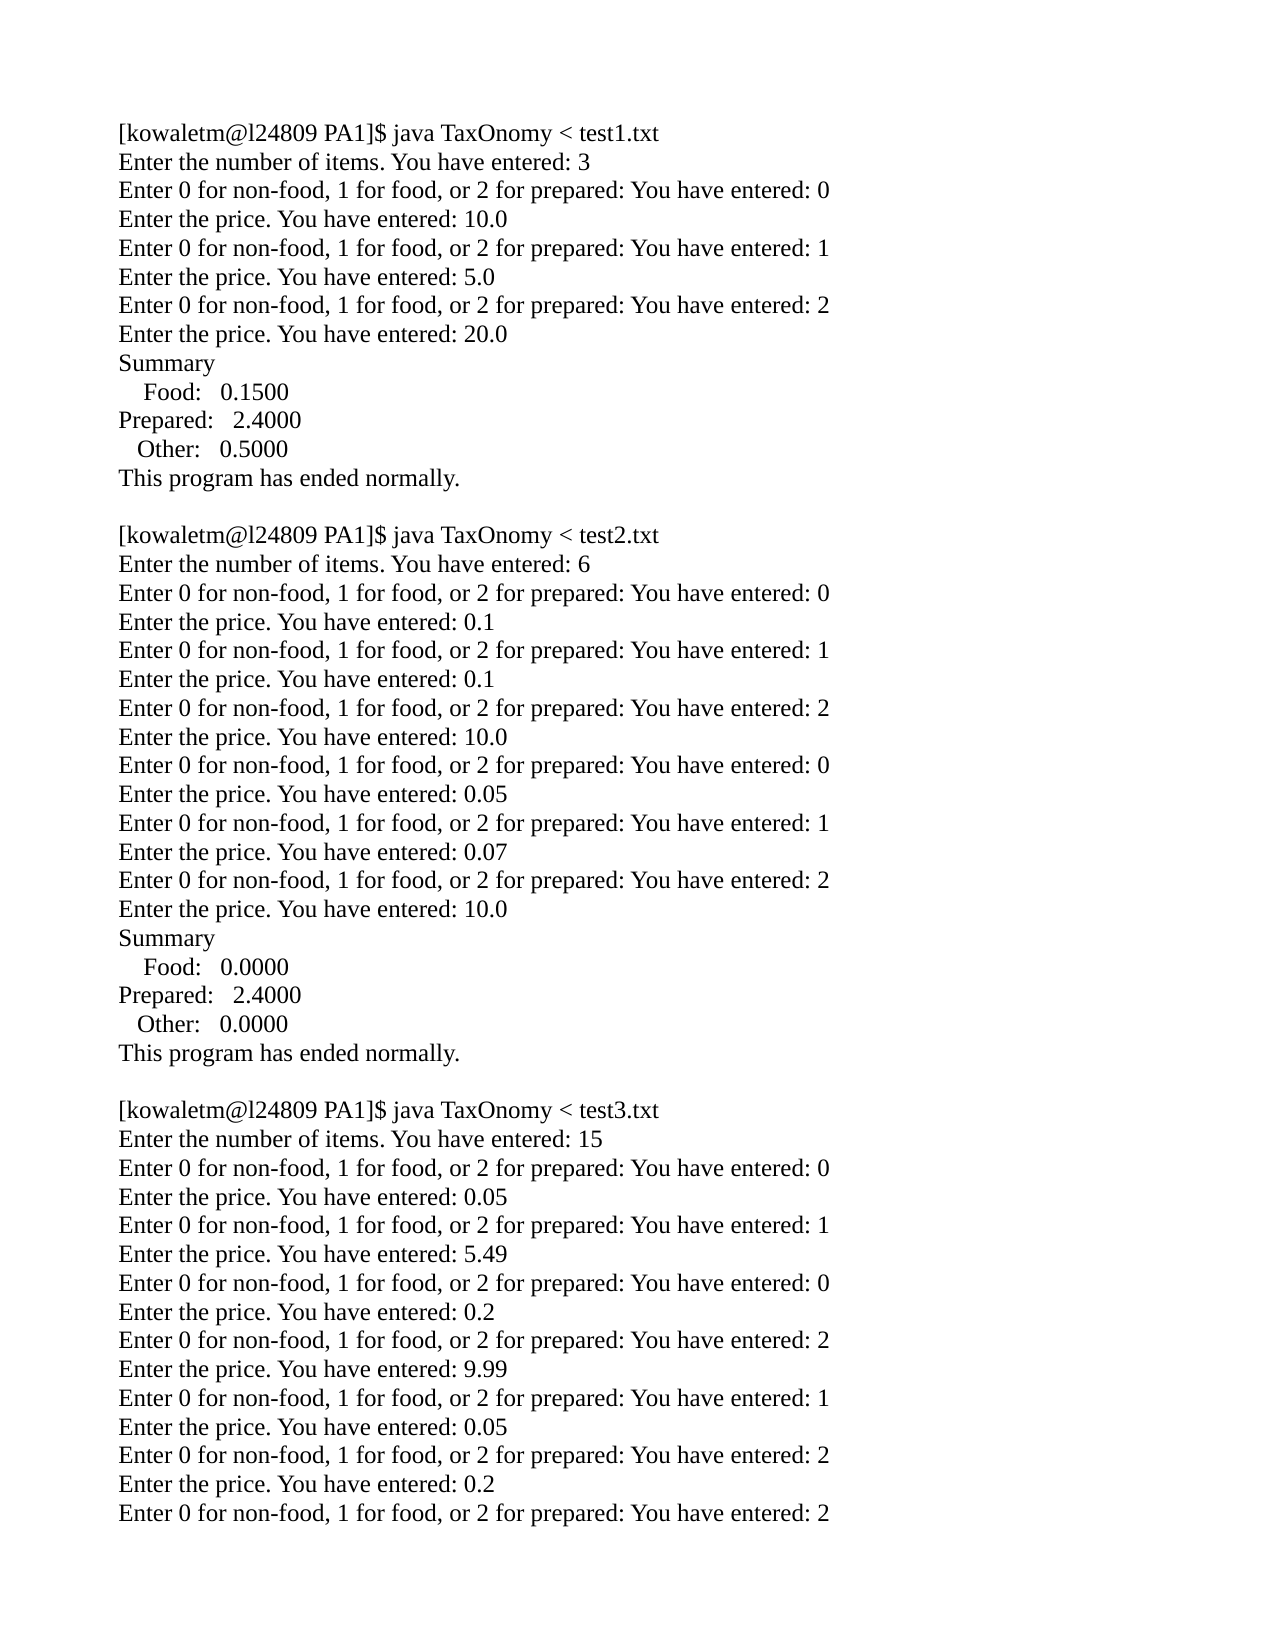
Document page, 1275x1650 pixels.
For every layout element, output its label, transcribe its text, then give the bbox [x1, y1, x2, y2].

text [kowaletm@l24809 PA1]$ java TaxOnomy < test2.txt [118, 521, 1157, 549]
text Enter the price. You have entered: 0.05 [118, 779, 1157, 808]
text Other: 0.5000 [118, 434, 1157, 463]
text Enter the price. You have entered: 5.49 [118, 1239, 1157, 1268]
text Food: 0.0000 [118, 952, 1157, 981]
text Enter 0 for non-food, 1 for food, or 2 for prepared: You have entered: 2 [118, 1498, 1157, 1527]
text Enter 0 for non-food, 1 for food, or 2 for prepared: You have entered: 2 [118, 291, 1157, 319]
text Enter the price. You have entered: 0.05 [118, 1412, 1157, 1441]
text [kowaletm@l24809 PA1]$ java TaxOnomy < test3.txt [118, 1096, 1157, 1124]
text Enter the number of items. You have entered: 3 [118, 147, 1157, 176]
text Enter 0 for non-food, 1 for food, or 2 for prepared: You have entered: 2 [118, 866, 1157, 894]
text Enter the price. You have entered: 0.1 [118, 607, 1157, 636]
text Enter 0 for non-food, 1 for food, or 2 for prepared: You have entered: 1 [118, 1383, 1157, 1412]
text Enter the price. You have entered: 0.2 [118, 1469, 1157, 1498]
text Enter the number of items. You have entered: 6 [118, 549, 1157, 578]
text Other: 0.0000 [118, 1009, 1157, 1038]
text Enter the number of items. You have entered: 15 [118, 1124, 1157, 1153]
text Enter 0 for non-food, 1 for food, or 2 for prepared: You have entered: 2 [118, 1326, 1157, 1354]
text Summary [118, 923, 1157, 952]
text Enter the price. You have entered: 0.2 [118, 1297, 1157, 1326]
text This program has ended normally. [118, 463, 1157, 492]
text Prepared: 2.4000 [118, 406, 1157, 434]
text Summary [118, 348, 1157, 377]
text Enter 0 for non-food, 1 for food, or 2 for prepared: You have entered: 2 [118, 1441, 1157, 1469]
text Food: 0.1500 [118, 377, 1157, 406]
text Enter 0 for non-food, 1 for food, or 2 for prepared: You have entered: 1 [118, 808, 1157, 837]
text Enter 0 for non-food, 1 for food, or 2 for prepared: You have entered: 0 [118, 578, 1157, 607]
text Enter 0 for non-food, 1 for food, or 2 for prepared: You have entered: 1 [118, 636, 1157, 664]
text Enter 0 for non-food, 1 for food, or 2 for prepared: You have entered: 1 [118, 233, 1157, 262]
text Enter 0 for non-food, 1 for food, or 2 for prepared: You have entered: 2 [118, 693, 1157, 722]
text [kowaletm@l24809 PA1]$ java TaxOnomy < test1.txt [118, 118, 1157, 147]
text Enter the price. You have entered: 20.0 [118, 319, 1157, 348]
text Enter the price. You have entered: 0.07 [118, 837, 1157, 866]
text Prepared: 2.4000 [118, 981, 1157, 1009]
text Enter the price. You have entered: 10.0 [118, 894, 1157, 923]
text Enter the price. You have entered: 10.0 [118, 722, 1157, 751]
text Enter the price. You have entered: 0.05 [118, 1182, 1157, 1211]
text Enter the price. You have entered: 10.0 [118, 204, 1157, 233]
text Enter the price. You have entered: 9.99 [118, 1354, 1157, 1383]
text Enter 0 for non-food, 1 for food, or 2 for prepared: You have entered: 0 [118, 751, 1157, 779]
text This program has ended normally. [118, 1038, 1157, 1067]
text Enter 0 for non-food, 1 for food, or 2 for prepared: You have entered: 1 [118, 1211, 1157, 1239]
text Enter 0 for non-food, 1 for food, or 2 for prepared: You have entered: 0 [118, 176, 1157, 204]
text Enter 0 for non-food, 1 for food, or 2 for prepared: You have entered: 0 [118, 1153, 1157, 1182]
text Enter the price. You have entered: 0.1 [118, 664, 1157, 693]
text Enter the price. You have entered: 5.0 [118, 262, 1157, 291]
text Enter 0 for non-food, 1 for food, or 2 for prepared: You have entered: 0 [118, 1268, 1157, 1297]
